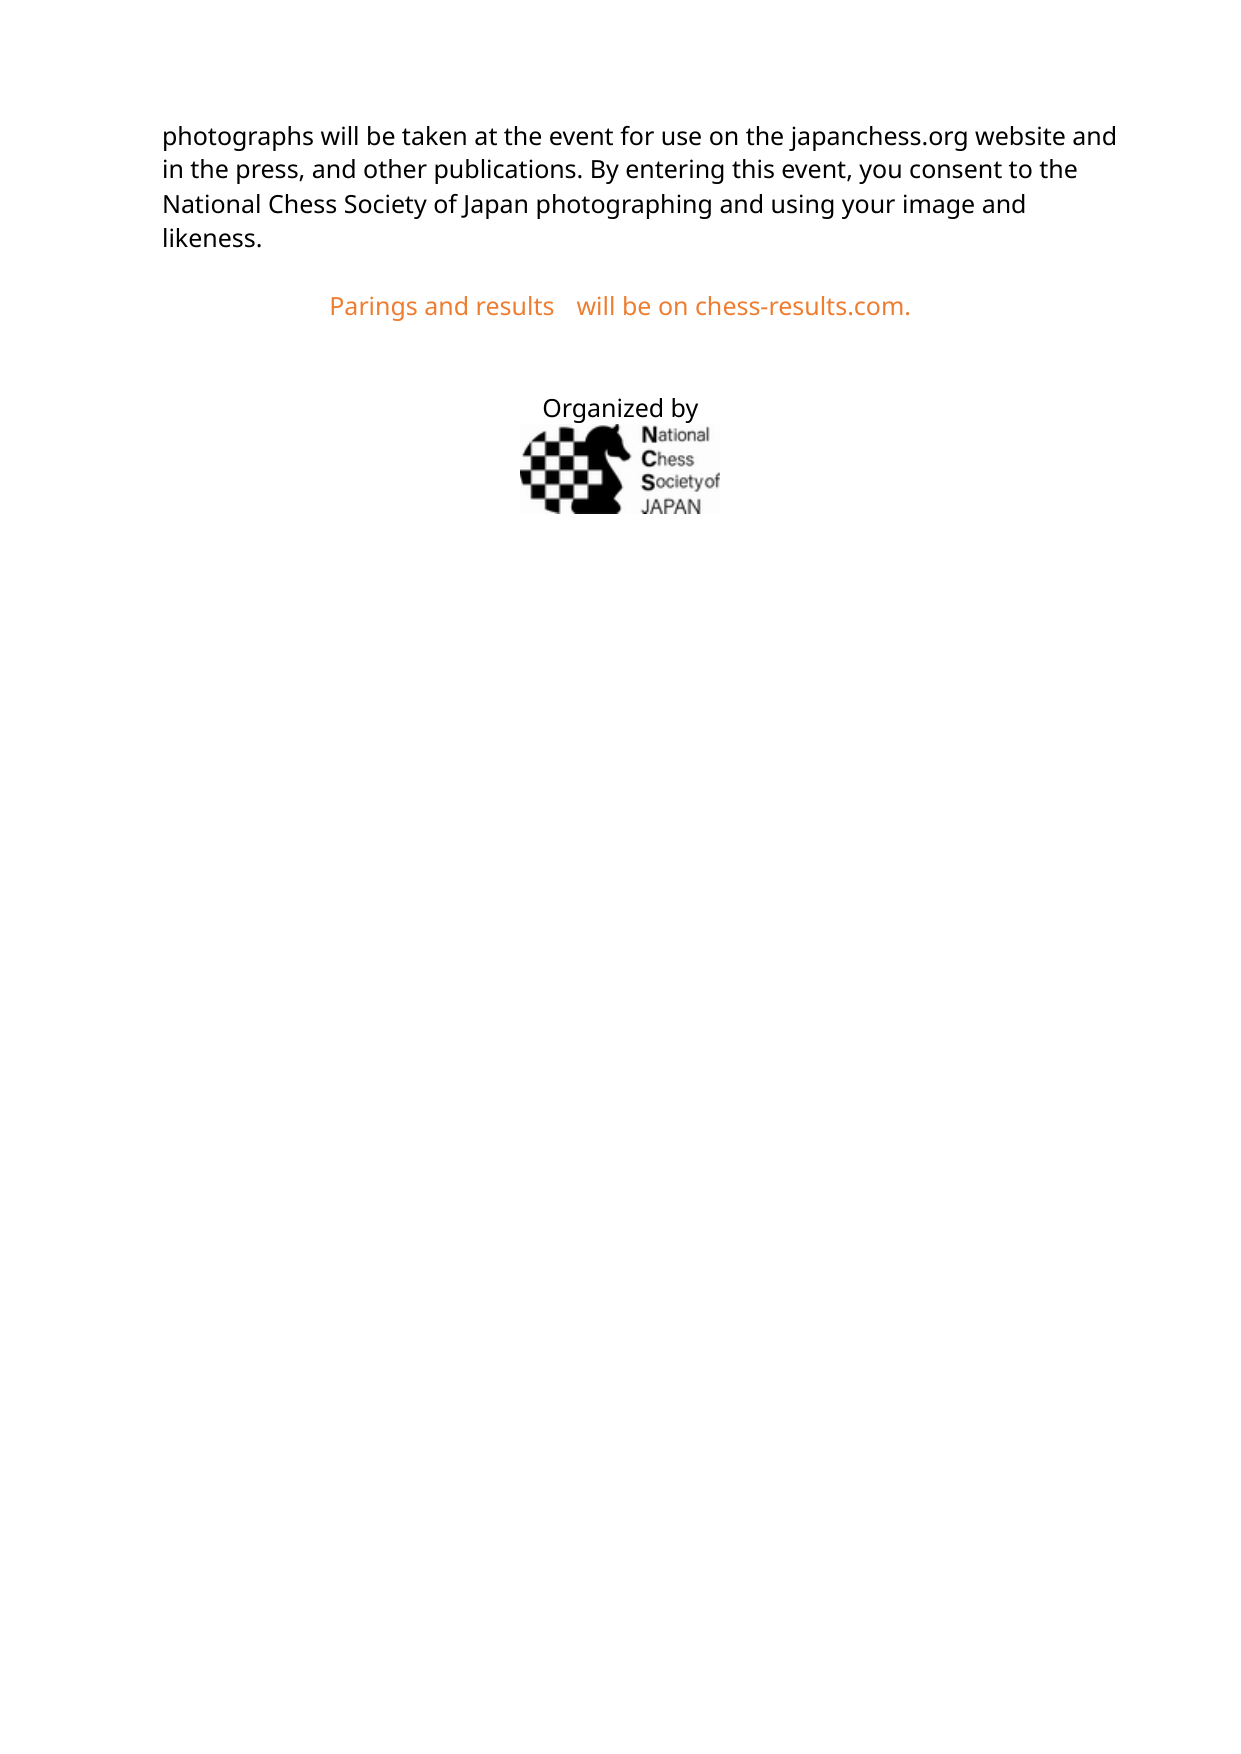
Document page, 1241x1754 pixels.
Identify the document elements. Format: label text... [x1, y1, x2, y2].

picture [520, 424, 720, 514]
list photographs will be taken at the event for use on the japanchess.org website and in the press, and other publications. By entering this event, you consent to the National Chess Society of Japan photographing and using your image and likeness. [118, 118, 1122, 254]
text Parings and results will be on chess-results.com. [118, 288, 1122, 322]
text Organized by [118, 391, 1122, 425]
